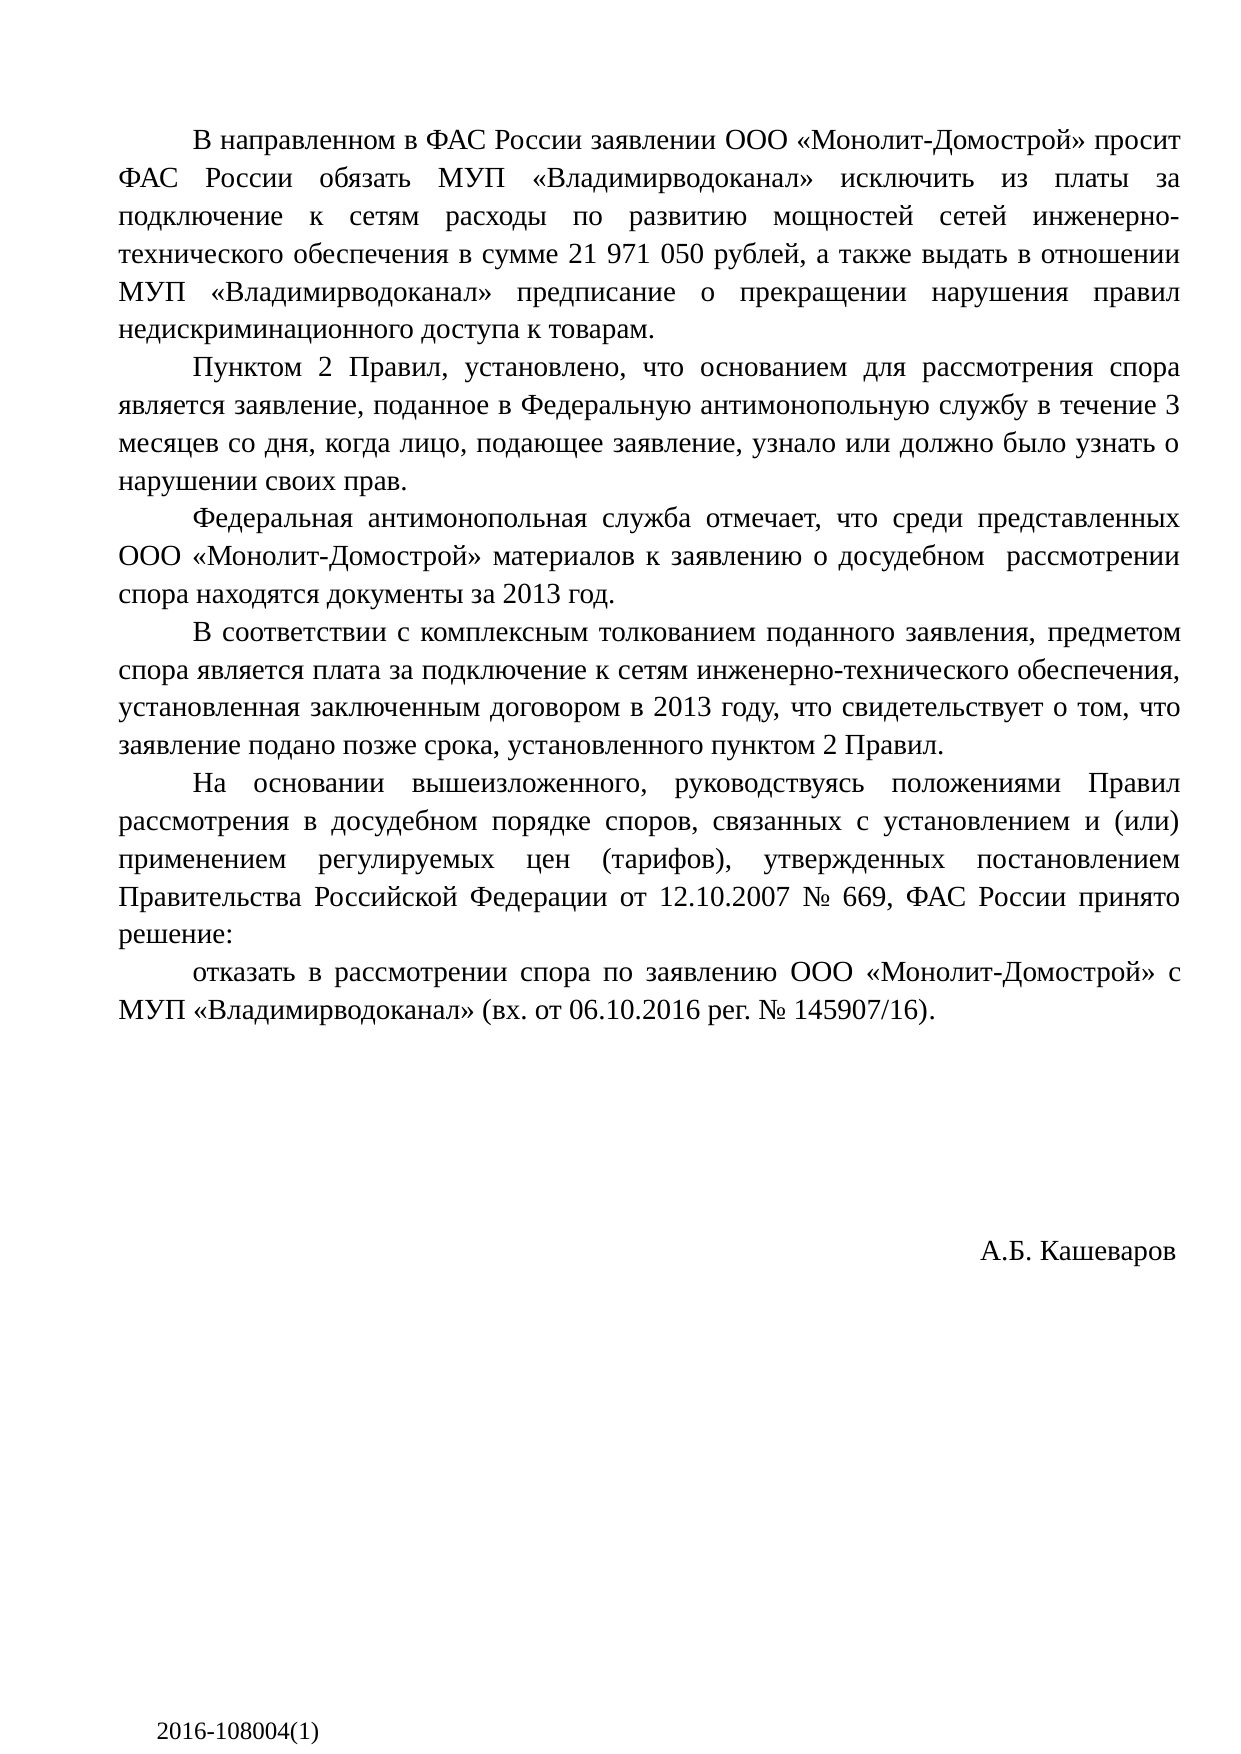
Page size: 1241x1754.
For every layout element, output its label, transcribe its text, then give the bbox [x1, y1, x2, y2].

text отказать в рассмотрении спора по заявлению ООО «Монолит-Домострой» с МУП «Владимирводоканал» (вх. от 06.10.2016 рег. № 145907/16). [118, 950, 1181, 1026]
text На основании вышеизложенного, руководствуясь положениями Правил рассмотрения в досудебном порядке споров, связанных с установлением и (или) применением регулируемых цен (тарифов), утвержденных постановлением Правительства Российской Федерации от 12.10.2007 № 669, ФАС России принято решение: [118, 761, 1181, 950]
table_cell [353, 1339, 832, 1384]
table_cell [832, 1339, 1182, 1384]
text В направленном в ФАС России заявлении ООО «Монолит-Домострой» просит ФАС России обязать МУП «Владимирводоканал» исключить из платы за подключение к сетям расходы по развитию мощностей сетей инженерно-технического обеспечения в сумме 21 971 050 рублей, а также выдать в отношении МУП «Владимирводоканал» предписание о прекращении нарушения правил недискриминационного доступа к товарам. [118, 118, 1181, 345]
table_header [353, 1160, 832, 1339]
text Пунктом 2 Правил, установлено, что основанием для рассмотрения спора является заявление, поданное в Федеральную антимонопольную службу в течение 3 месяцев со дня, когда лицо, подающее заявление, узнало или должно было узнать о нарушении своих прав. [118, 345, 1181, 496]
table_header [118, 1160, 352, 1339]
text В соответствии с комплексным толкованием поданного заявления, предметом спора является плата за подключение к сетям инженерно-технического обеспечения, установленная заключенным договором в 2013 году, что свидетельствует о том, что заявление подано позже срока, установленного пунктом 2 Правил. [118, 610, 1181, 761]
text Федеральная антимонопольная служба отмечает, что среди представленных ООО «Монолит-Домострой» материалов к заявлению о досудебном рассмотрении спора находятся документы за 2013 год. [118, 496, 1181, 610]
table_header А.Б. Кашеваров [832, 1160, 1182, 1339]
table_cell [118, 1339, 352, 1384]
